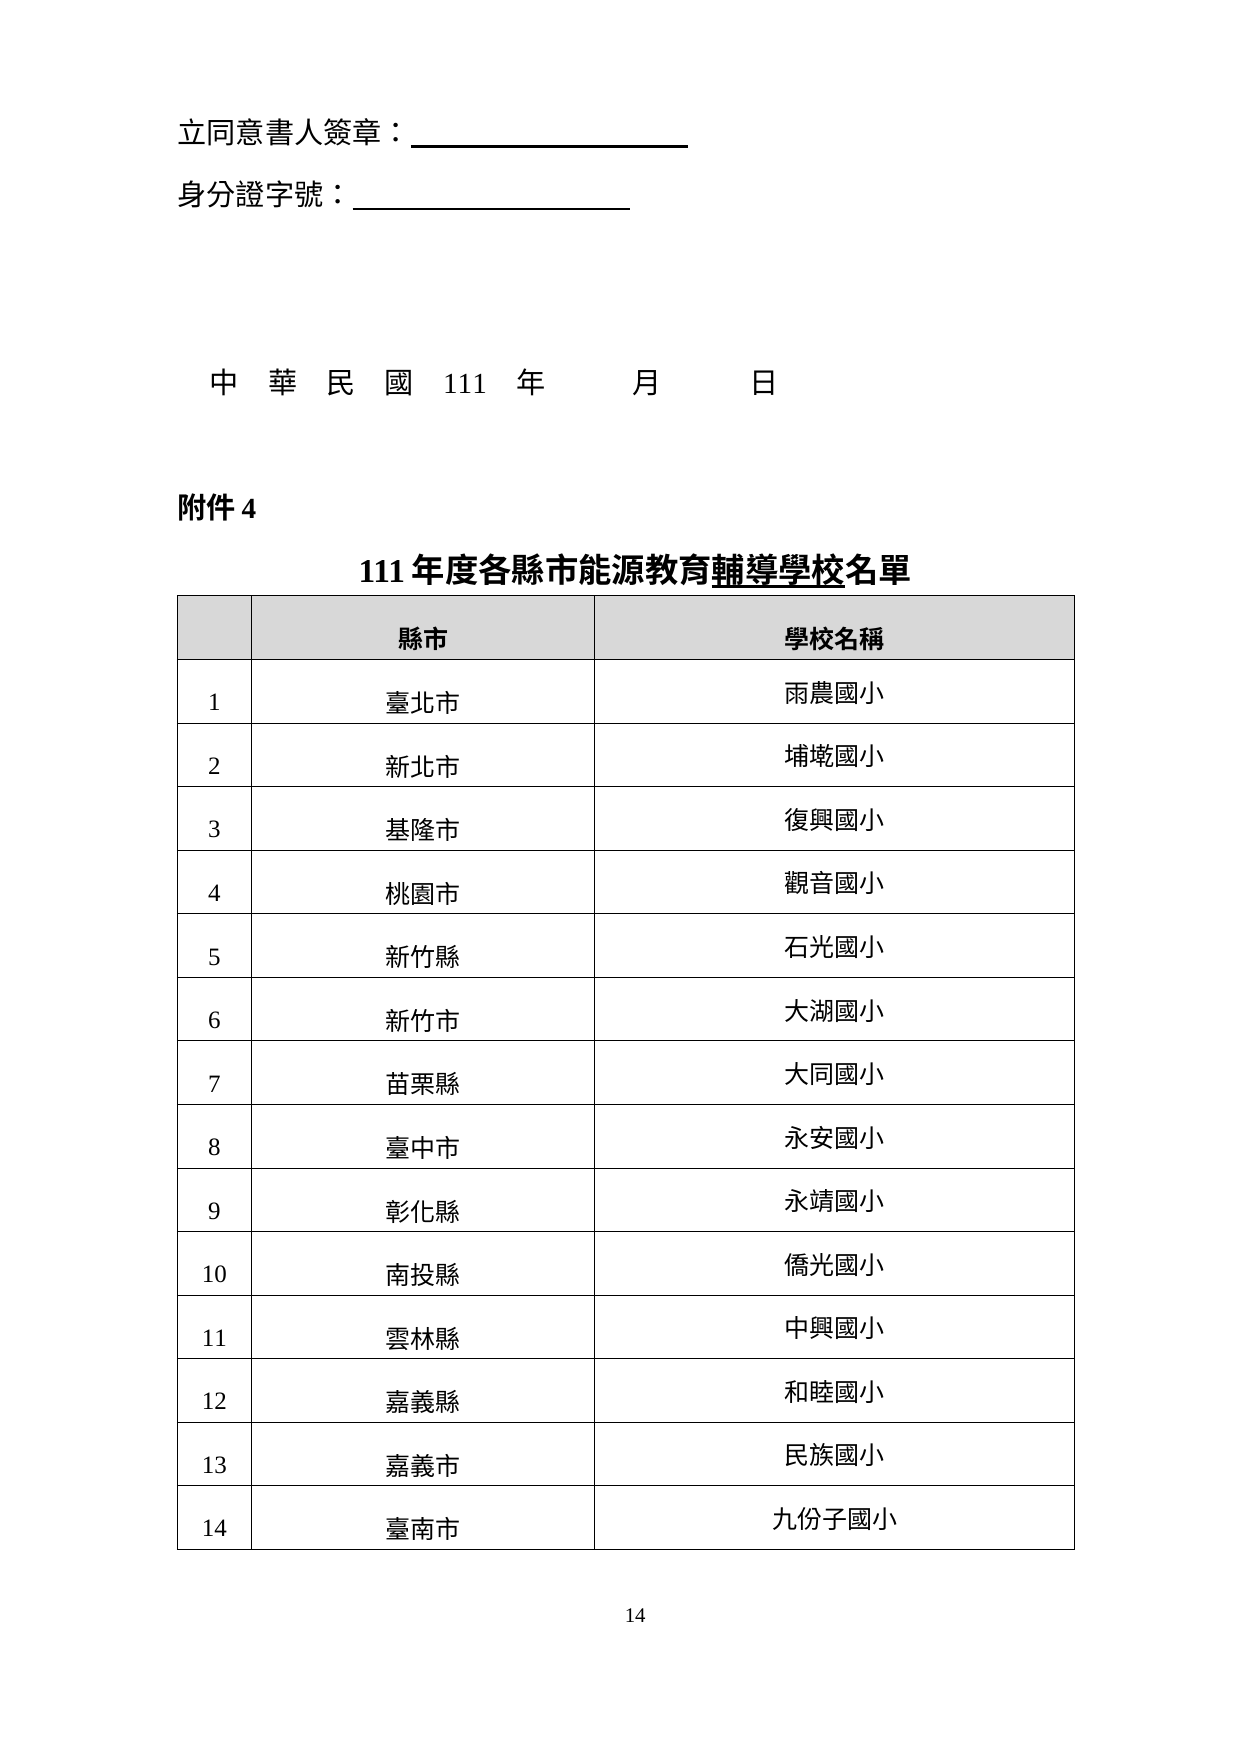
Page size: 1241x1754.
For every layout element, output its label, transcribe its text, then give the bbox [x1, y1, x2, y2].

table_cell 嘉義市 [252, 1423, 594, 1485]
table_cell 臺南市 [252, 1486, 594, 1549]
table_cell 永安國小 [595, 1105, 1074, 1167]
table_cell 臺中市 [252, 1105, 594, 1167]
table_cell 2 [178, 724, 251, 786]
table_cell 新竹市 [252, 978, 594, 1040]
table_header 學校名稱 [595, 596, 1074, 659]
table_cell 雨農國小 [595, 660, 1074, 723]
table_cell 九份子國小 [595, 1486, 1074, 1549]
table_cell 和睦國小 [595, 1359, 1074, 1422]
table_cell 1 [178, 660, 251, 723]
table_cell 5 [178, 914, 251, 977]
table_cell 8 [178, 1105, 251, 1167]
table_cell 永靖國小 [595, 1169, 1074, 1231]
table_cell 雲林縣 [252, 1296, 594, 1358]
table_cell 大同國小 [595, 1041, 1074, 1104]
table_cell 彰化縣 [252, 1169, 594, 1231]
table_cell 苗栗縣 [252, 1041, 594, 1104]
text 111年度各縣市能源教育輔導學校名單 [177, 526, 1092, 589]
table_cell 新北市 [252, 724, 594, 786]
text 立同意書人簽章： [177, 89, 1092, 151]
table_cell 臺北市 [252, 660, 594, 723]
table_cell 嘉義縣 [252, 1359, 594, 1422]
table_cell 新竹縣 [252, 914, 594, 977]
table_cell 民族國小 [595, 1423, 1074, 1485]
text 附件4 [177, 464, 1092, 526]
table_cell 4 [178, 851, 251, 913]
table_cell 大湖國小 [595, 978, 1074, 1040]
table_cell 6 [178, 978, 251, 1040]
table_cell 中興國小 [595, 1296, 1074, 1358]
table_cell 14 [178, 1486, 251, 1549]
table_cell 埔墘國小 [595, 724, 1074, 786]
table_cell 13 [178, 1423, 251, 1485]
table_cell 10 [178, 1232, 251, 1294]
text 身分證字號： [177, 151, 1092, 214]
table_cell 桃園市 [252, 851, 594, 913]
table_cell 11 [178, 1296, 251, 1358]
text 中 華 民 國 111 年 月 日 [202, 339, 1067, 401]
table_header [178, 596, 251, 659]
table_header 縣市 [252, 596, 594, 659]
table_cell 3 [178, 787, 251, 850]
table_cell 基隆市 [252, 787, 594, 850]
table_cell 觀音國小 [595, 851, 1074, 913]
table_cell 復興國小 [595, 787, 1074, 850]
table_cell 7 [178, 1041, 251, 1104]
table_cell 12 [178, 1359, 251, 1422]
table_cell 南投縣 [252, 1232, 594, 1294]
table_cell 僑光國小 [595, 1232, 1074, 1294]
table_cell 石光國小 [595, 914, 1074, 977]
table_cell 9 [178, 1169, 251, 1231]
